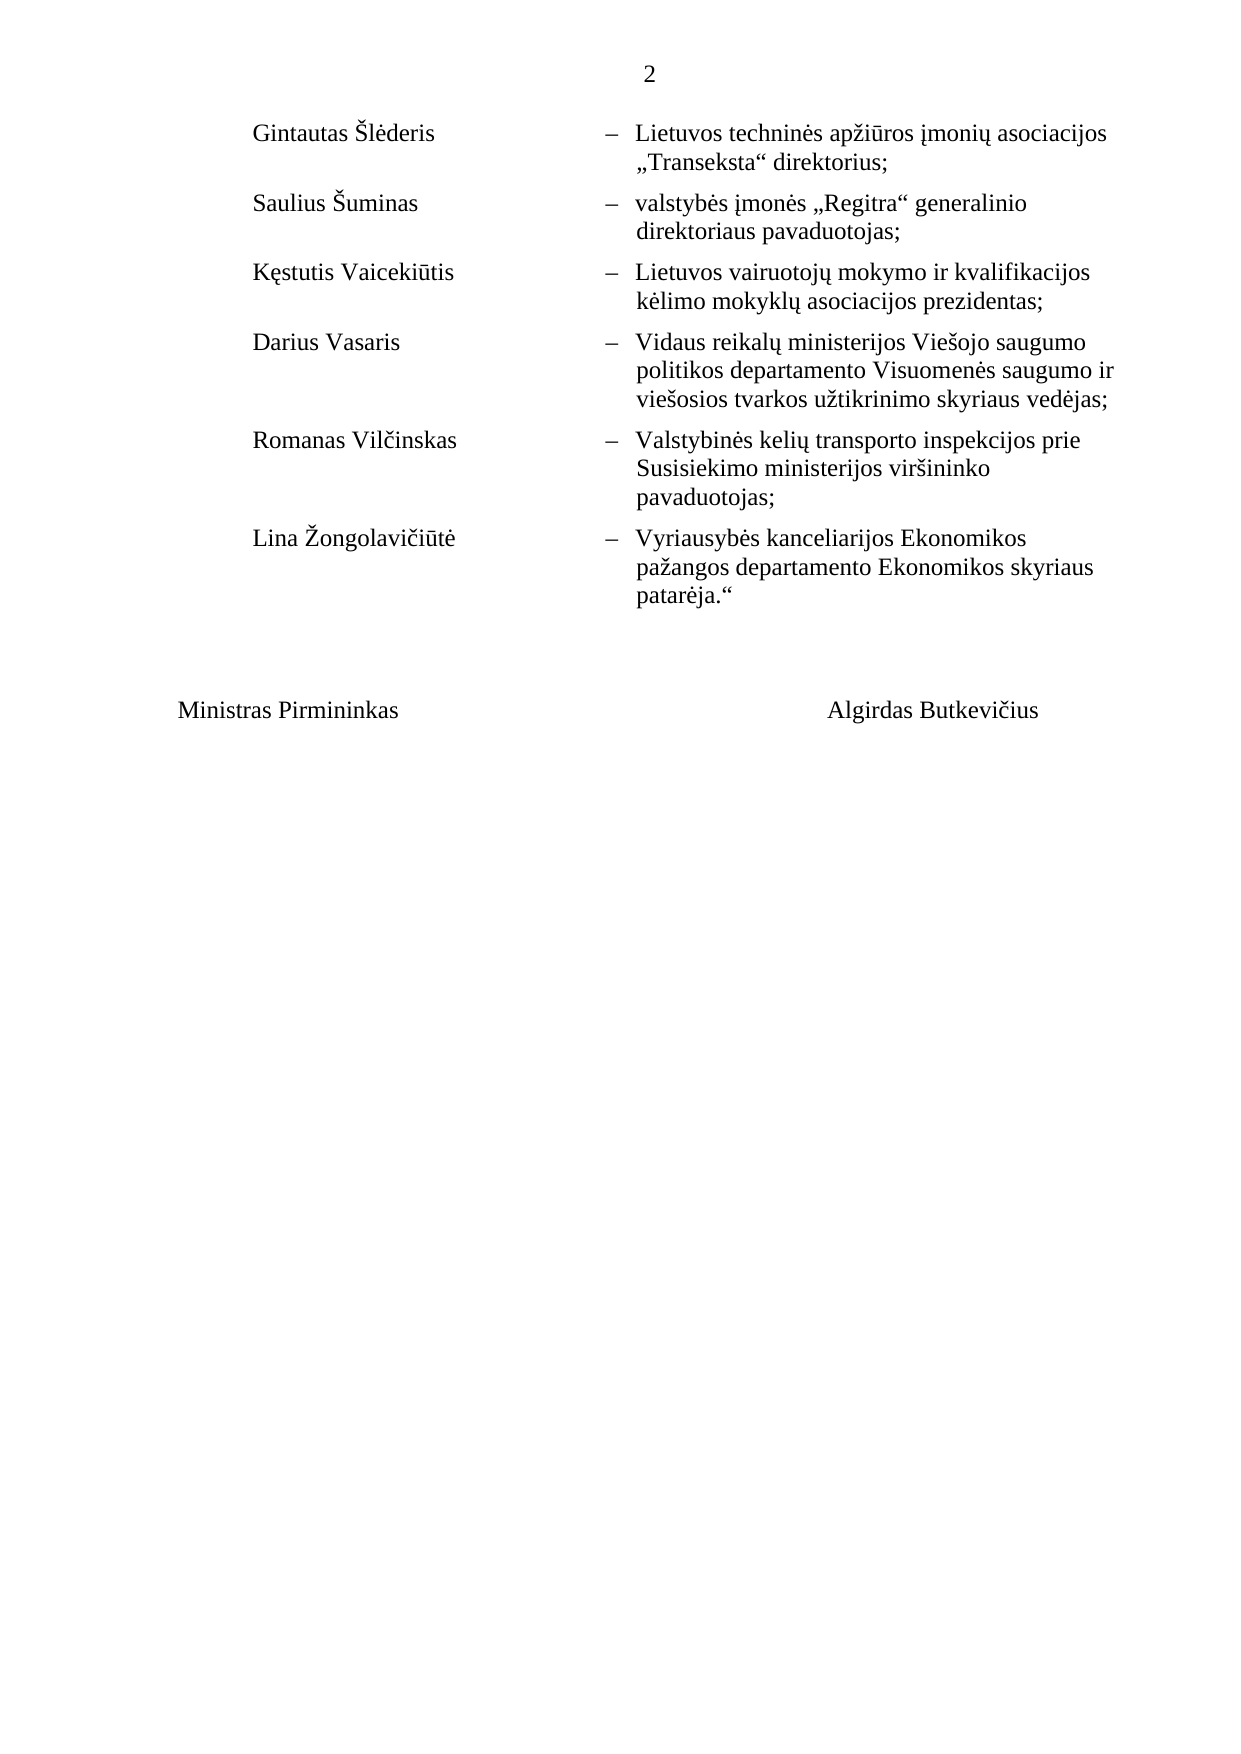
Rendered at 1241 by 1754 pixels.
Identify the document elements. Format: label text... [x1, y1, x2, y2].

text Romanas Vilčinskas – Valstybinės kelių transporto inspekcijos prie Susisiekimo ministerijos viršininko pavaduotojas; [252, 425, 1122, 511]
text Kęstutis Vaicekiūtis – Lietuvos vairuotojų mokymo ir kvalifikacijos kėlimo mokyklų asociacijos prezidentas; [252, 257, 1122, 314]
text Darius Vasaris – Vidaus reikalų ministerijos Viešojo saugumo politikos departamento Visuomenės saugumo ir viešosios tvarkos užtikrinimo skyriaus vedėjas; [252, 327, 1122, 413]
text Lina Žongolavičiūtė – Vyriausybės kanceliarijos Ekonomikos pažangos departamento Ekonomikos skyriaus patarėja.“ [252, 523, 1122, 609]
text Ministras Pirmininkas Algirdas Butkevičius [177, 696, 1122, 724]
text Gintautas Šlėderis – Lietuvos techninės apžiūros įmonių asociacijos „Transeksta“ direktorius; [252, 118, 1122, 176]
text Saulius Šuminas – valstybės įmonės „Regitra“ generalinio direktoriaus pavaduotojas; [252, 188, 1122, 245]
